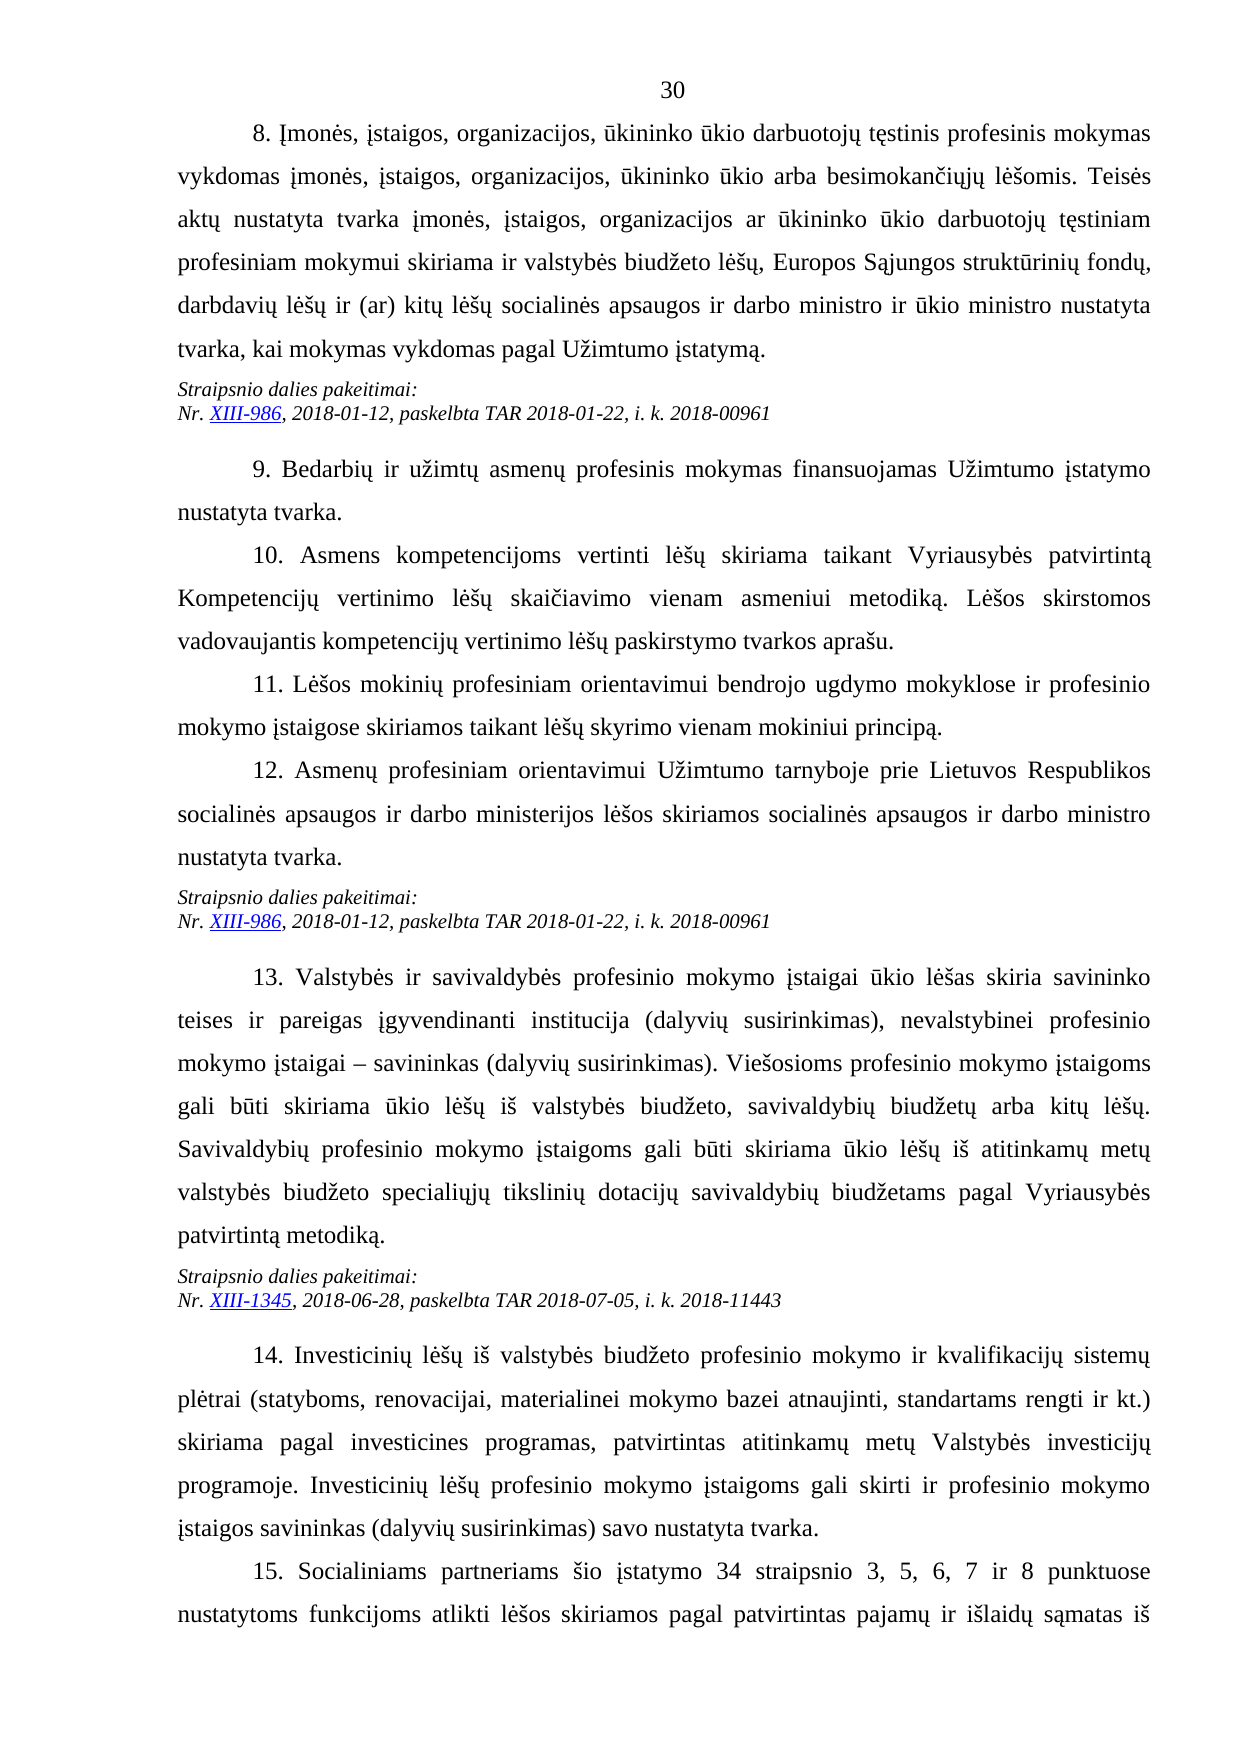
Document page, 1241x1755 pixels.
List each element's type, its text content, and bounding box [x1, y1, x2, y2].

text 12. Asmenų profesiniam orientavimui Užimtumo tarnyboje prie Lietuvos Respublikos socialinės apsaugos ir darbo ministerijos lėšos skiriamos socialinės apsaugos ir darbo ministro nustatyta tvarka. [177, 756, 1152, 871]
text Nr. XIII-986, 2018-01-12, paskelbta TAR 2018-01-22, i. k. 2018-00961 [177, 401, 1152, 425]
text 8. Įmonės, įstaigos, organizacijos, ūkininko ūkio darbuotojų tęstinis profesinis mokymas vykdomas įmonės, įstaigos, organizacijos, ūkininko ūkio arba besimokančiųjų lėšomis. Teisės aktų nustatyta tvarka įmonės, įstaigos, organizacijos ar ūkininko ūkio darbuotojų tęstiniam profesiniam mokymui skiriama ir valstybės biudžeto lėšų, Europos Sąjungos struktūrinių fondų, darbdavių lėšų ir (ar) kitų lėšų socialinės apsaugos ir darbo ministro ir ūkio ministro nustatyta tvarka, kai mokymas vykdomas pagal Užimtumo įstatymą. [177, 118, 1152, 362]
text 13. Valstybės ir savivaldybės profesinio mokymo įstaigai ūkio lėšas skiria savininko teises ir pareigas įgyvendinanti institucija (dalyvių susirinkimas), nevalstybinei profesinio mokymo įstaigai – savininkas (dalyvių susirinkimas). Viešosioms profesinio mokymo įstaigoms gali būti skiriama ūkio lėšų iš valstybės biudžeto, savivaldybių biudžetų arba kitų lėšų. Savivaldybių profesinio mokymo įstaigoms gali būti skiriama ūkio lėšų iš atitinkamų metų valstybės biudžeto specialiųjų tikslinių dotacijų savivaldybių biudžetams pagal Vyriausybės patvirtintą metodiką. [177, 962, 1152, 1249]
text 9. Bedarbių ir užimtų asmenų profesinis mokymas finansuojamas Užimtumo įstatymo nustatyta tvarka. [177, 454, 1152, 526]
text 10. Asmens kompetencijoms vertinti lėšų skiriama taikant Vyriausybės patvirtintą Kompetencijų vertinimo lėšų skaičiavimo vienam asmeniui metodiką. Lėšos skirstomos vadovaujantis kompetencijų vertinimo lėšų paskirstymo tvarkos aprašu. [177, 540, 1152, 655]
text Nr. XIII-986, 2018-01-12, paskelbta TAR 2018-01-22, i. k. 2018-00961 [177, 909, 1152, 933]
text 11. Lėšos mokinių profesiniam orientavimui bendrojo ugdymo mokyklose ir profesinio mokymo įstaigose skiriamos taikant lėšų skyrimo vienam mokiniui principą. [177, 669, 1152, 741]
text Straipsnio dalies pakeitimai: [177, 885, 1152, 909]
text Straipsnio dalies pakeitimai: [177, 1264, 1152, 1288]
text 14. Investicinių lėšų iš valstybės biudžeto profesinio mokymo ir kvalifikacijų sistemų plėtrai (statyboms, renovacijai, materialinei mokymo bazei atnaujinti, standartams rengti ir kt.) skiriama pagal investicines programas, patvirtintas atitinkamų metų Valstybės investicijų programoje. Investicinių lėšų profesinio mokymo įstaigoms gali skirti ir profesinio mokymo įstaigos savininkas (dalyvių susirinkimas) savo nustatyta tvarka. [177, 1341, 1152, 1542]
text 15. Socialiniams partneriams šio įstatymo 34 straipsnio 3, 5, 6, 7 ir 8 punktuose nustatytoms funkcijoms atlikti lėšos skiriamos pagal patvirtintas pajamų ir išlaidų sąmatas iš [177, 1556, 1152, 1628]
text Straipsnio dalies pakeitimai: [177, 377, 1152, 401]
text Nr. XIII-1345, 2018-06-28, paskelbta TAR 2018-07-05, i. k. 2018-11443 [177, 1288, 1152, 1312]
